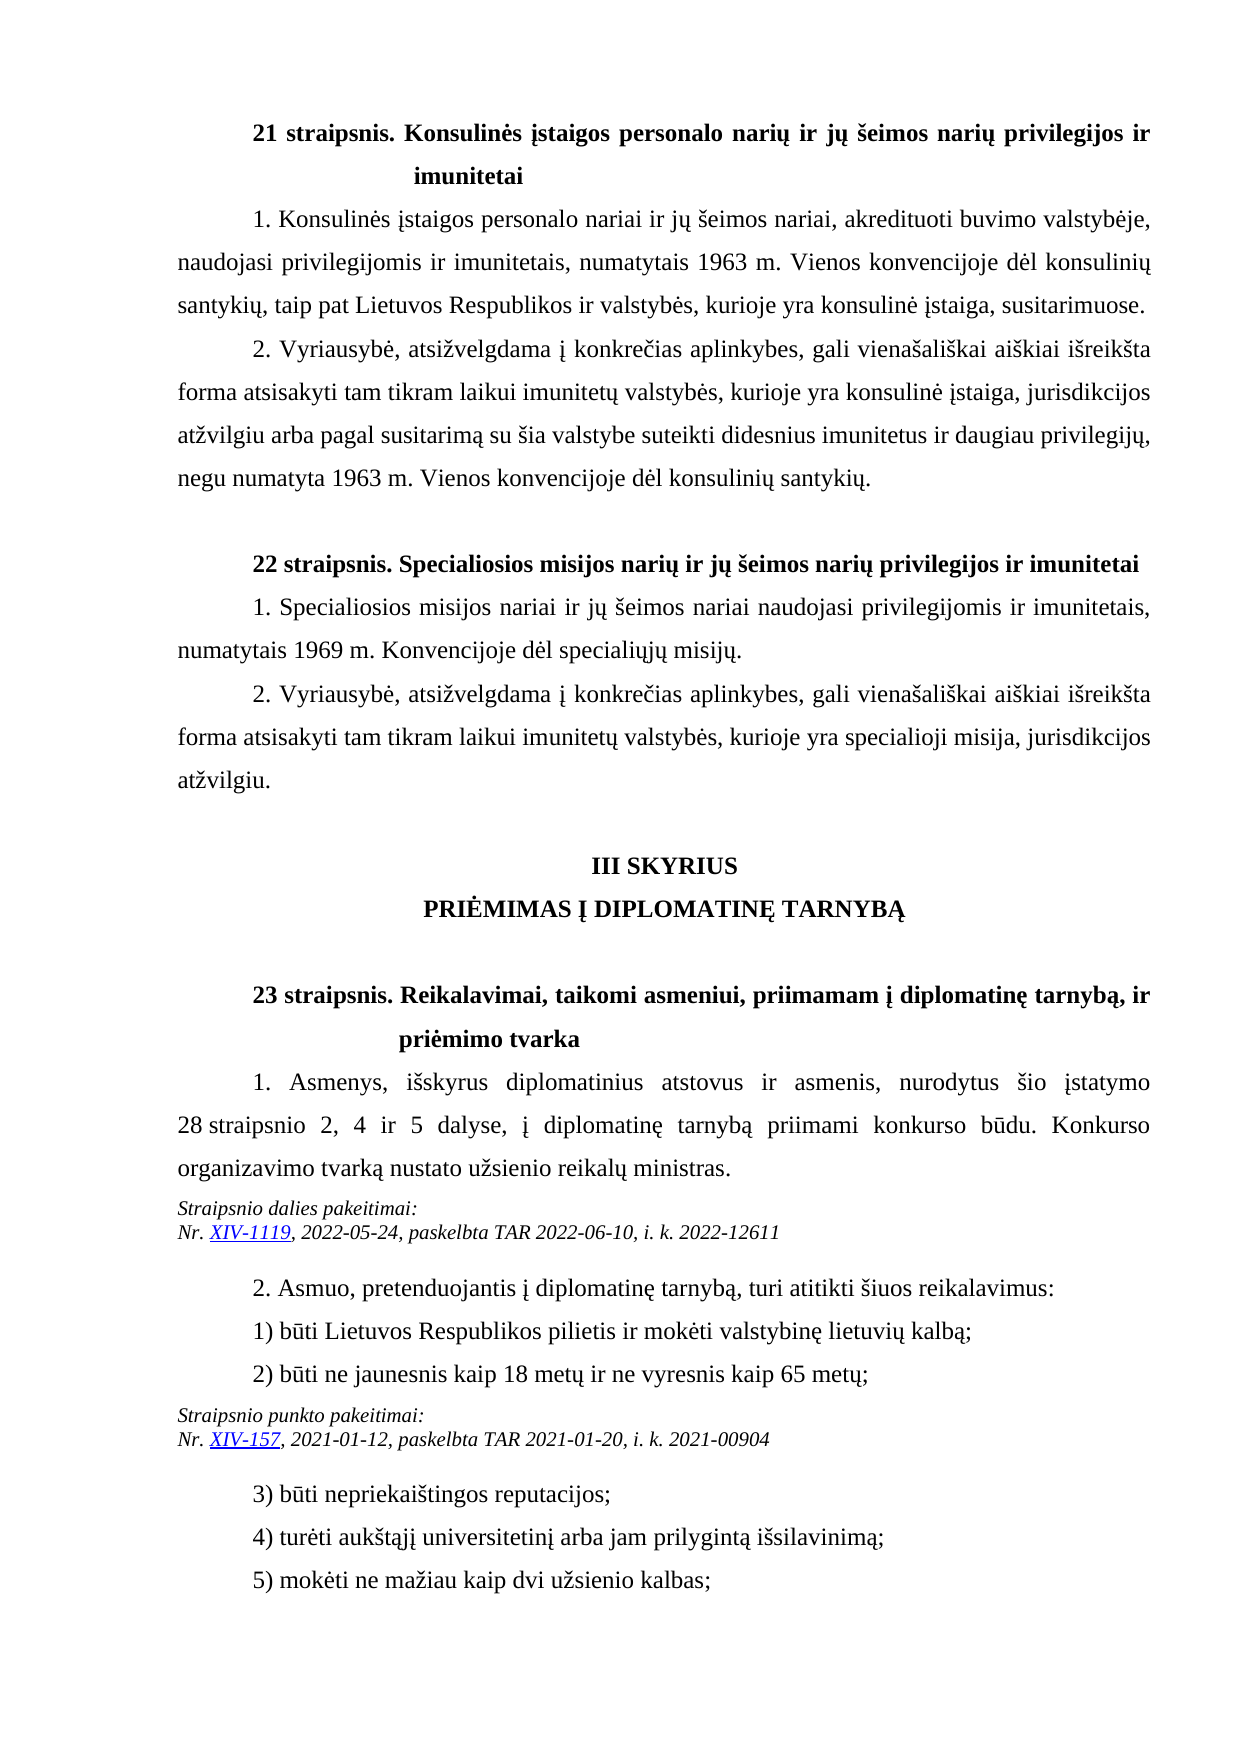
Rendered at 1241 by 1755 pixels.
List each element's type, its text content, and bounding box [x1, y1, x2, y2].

text 5) mokėti ne mažiau kaip dvi užsienio kalbas; [177, 1566, 1152, 1594]
text PRIĖMIMAS Į DIPLOMATINĘ TARNYBĄ [177, 894, 1152, 923]
text 2. Vyriausybė, atsižvelgdama į konkrečias aplinkybes, gali vienašališkai aiškiai išreikšta forma atsisakyti tam tikram laikui imunitetų valstybės, kurioje yra konsulinė įstaiga, jurisdikcijos atžvilgiu arba pagal susitarimą su šia valstybe suteikti didesnius imunitetus ir daugiau privilegijų, negu numatyta 1963 m. Vienos konvencijoje dėl konsulinių santykių. [177, 334, 1152, 492]
text 2) būti ne jaunesnis kaip 18 metų ir ne vyresnis kaip 65 metų; [177, 1359, 1152, 1388]
text 1. Konsulinės įstaigos personalo nariai ir jų šeimos nariai, akredituoti buvimo valstybėje, naudojasi privilegijomis ir imunitetais, numatytais 1963 m. Vienos konvencijoje dėl konsulinių santykių, taip pat Lietuvos Respublikos ir valstybės, kurioje yra konsulinė įstaiga, susitarimuose. [177, 204, 1152, 319]
text 2. Vyriausybė, atsižvelgdama į konkrečias aplinkybes, gali vienašališkai aiškiai išreikšta forma atsisakyti tam tikram laikui imunitetų valstybės, kurioje yra specialioji misija, jurisdikcijos atžvilgiu. [177, 679, 1152, 794]
text 21 straipsnis. Konsulinės įstaigos personalo narių ir jų šeimos narių privilegijos ir imunitetai [252, 118, 1152, 190]
text III SKYRIUS [177, 851, 1152, 880]
text Nr. XIV-1119, 2022-05-24, paskelbta TAR 2022-06-10, i. k. 2022-12611 [177, 1220, 1152, 1244]
text Straipsnio dalies pakeitimai: [177, 1196, 1152, 1220]
text 1) būti Lietuvos Respublikos pilietis ir mokėti valstybinę lietuvių kalbą; [177, 1316, 1152, 1345]
text 4) turėti aukštąjį universitetinį arba jam prilygintą išsilavinimą; [177, 1522, 1152, 1551]
text 1. Specialiosios misijos nariai ir jų šeimos nariai naudojasi privilegijomis ir imunitetais, numatytais 1969 m. Konvencijoje dėl specialiųjų misijų. [177, 592, 1152, 664]
text 23 straipsnis. Reikalavimai, taikomi asmeniui, priimamam į diplomatinę tarnybą, ir priėmimo tvarka [252, 981, 1152, 1052]
text 1. Asmenys, išskyrus diplomatinius atstovus ir asmenis, nurodytus šio įstatymo 28 straipsnio 2, 4 ir 5 dalyse, į diplomatinę tarnybą priimami konkurso būdu. Konkurso organizavimo tvarką nustato užsienio reikalų ministras. [177, 1067, 1152, 1182]
text 3) būti nepriekaištingos reputacijos; [177, 1479, 1152, 1508]
text Nr. XIV-157, 2021-01-12, paskelbta TAR 2021-01-20, i. k. 2021-00904 [177, 1427, 1152, 1451]
text 22 straipsnis. Specialiosios misijos narių ir jų šeimos narių privilegijos ir imunitetai [177, 549, 1152, 578]
text Straipsnio punkto pakeitimai: [177, 1402, 1152, 1427]
text 2. Asmuo, pretenduojantis į diplomatinę tarnybą, turi atitikti šiuos reikalavimus: [177, 1273, 1152, 1302]
